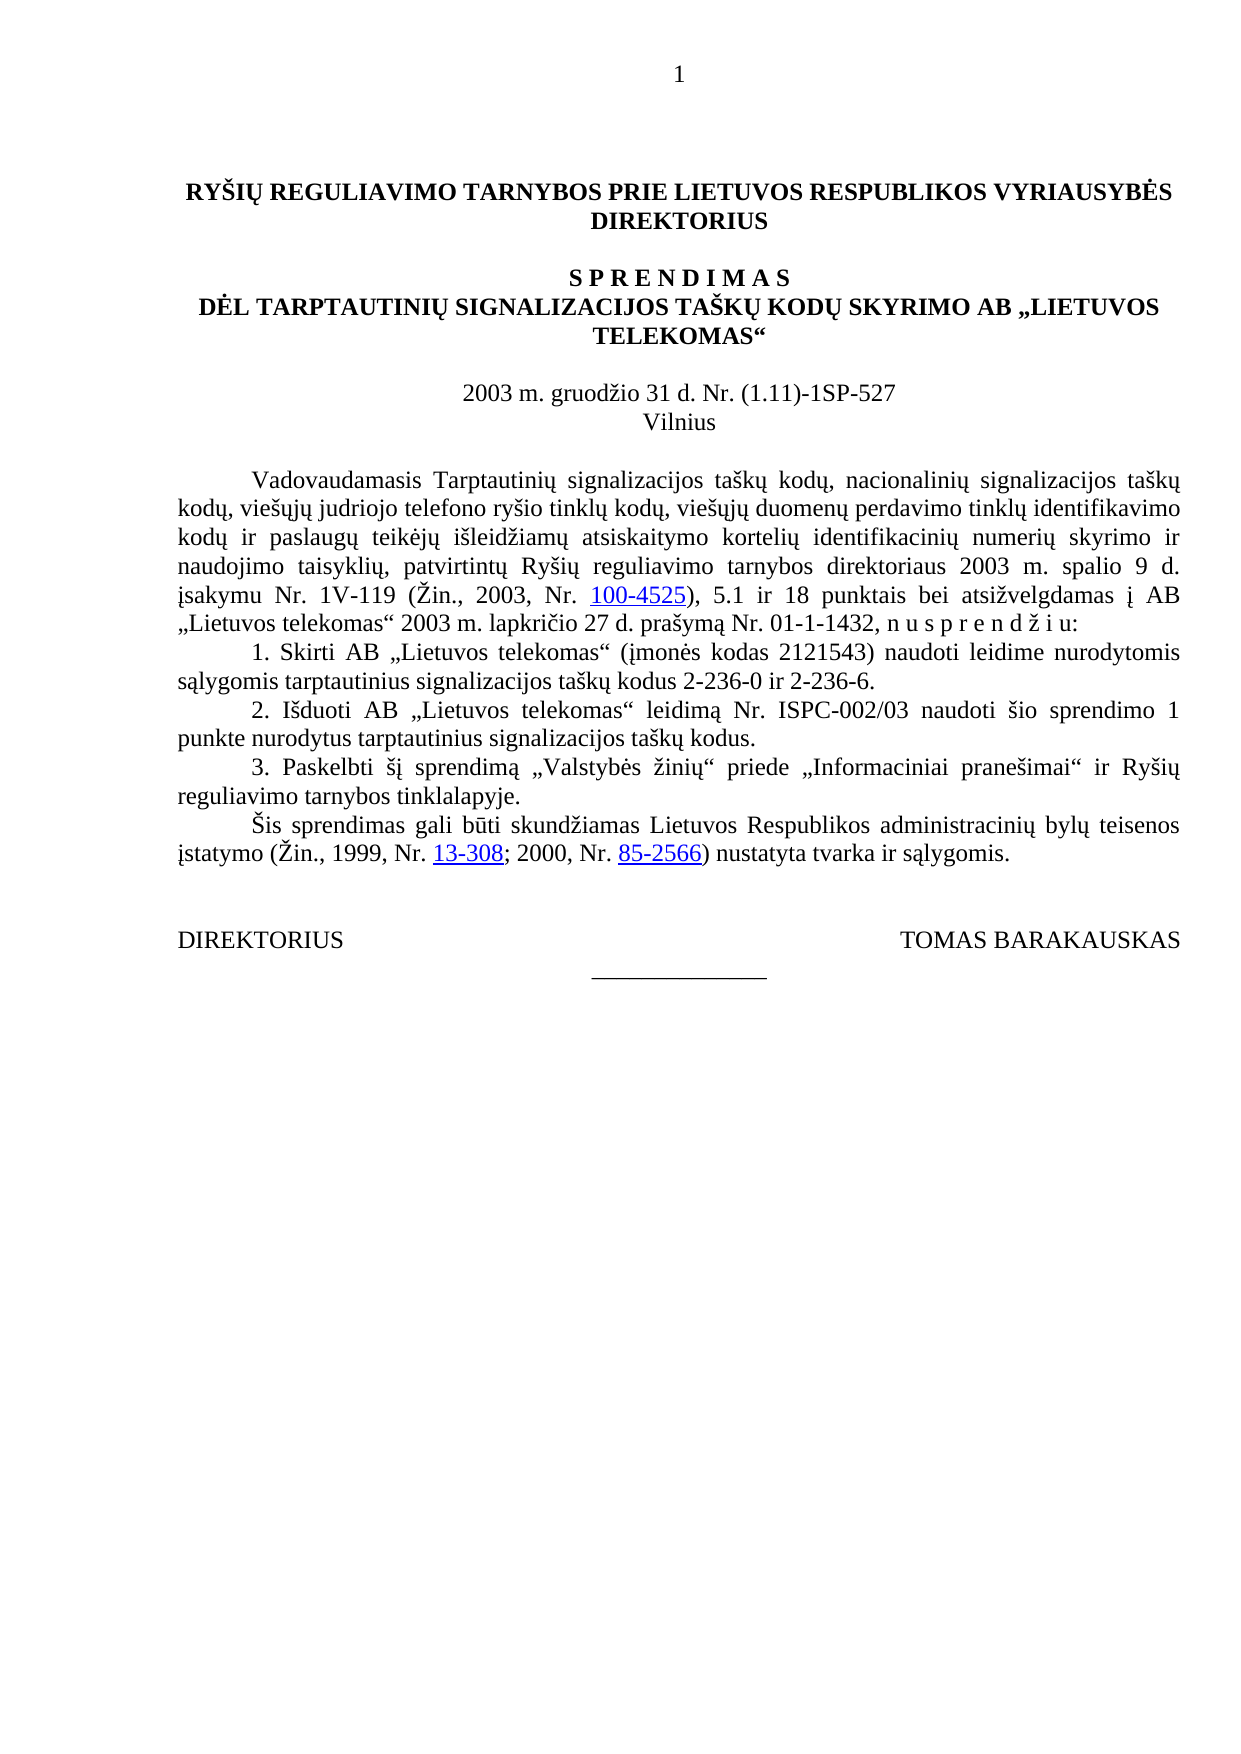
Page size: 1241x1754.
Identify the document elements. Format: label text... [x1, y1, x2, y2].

text 2003 m. gruodžio 31 d. Nr. (1.11)-1SP-527 [177, 378, 1181, 407]
text S P R E N D I M A S [177, 263, 1181, 292]
text 1. Skirti AB „Lietuvos telekomas“ (įmonės kodas 2121543) naudoti leidime nurodytomis sąlygomis tarptautinius signalizacijos taškų kodus 2-236-0 ir 2-236-6. [177, 637, 1181, 695]
text Vilnius [177, 407, 1181, 436]
text 2. Išduoti AB „Lietuvos telekomas“ leidimą Nr. ISPC-002/03 naudoti šio sprendimo 1 punkte nurodytus tarptautinius signalizacijos taškų kodus. [177, 695, 1181, 752]
text Vadovaudamasis Tarptautinių signalizacijos taškų kodų, nacionalinių signalizacijos taškų kodų, viešųjų judriojo telefono ryšio tinklų kodų, viešųjų duomenų perdavimo tinklų identifikavimo kodų ir paslaugų teikėjų išleidžiamų atsiskaitymo kortelių identifikacinių numerių skyrimo ir naudojimo taisyklių, patvirtintų Ryšių reguliavimo tarnybos direktoriaus 2003 m. spalio 9 d. įsakymu Nr. 1V-119 (Žin., 2003, Nr. 100-4525), 5.1 ir 18 punktais bei atsižvelgdamas į AB „Lietuvos telekomas“ 2003 m. lapkričio 27 d. prašymą Nr. 01-1-1432, nusprendžiu: [177, 465, 1181, 637]
text ______________ [177, 953, 1181, 982]
text RYŠIŲ REGULIAVIMO TARNYBOS PRIE LIETUVOS RESPUBLIKOS VYRIAUSYBĖS DIREKTORIUS [177, 177, 1181, 235]
text Šis sprendimas gali būti skundžiamas Lietuvos Respublikos administracinių bylų teisenos įstatymo (Žin., 1999, Nr. 13-308; 2000, Nr. 85-2566) nustatyta tvarka ir sąlygomis. [177, 810, 1181, 867]
text 3. Paskelbti šį sprendimą „Valstybės žinių“ priede „Informaciniai pranešimai“ ir Ryšių reguliavimo tarnybos tinklalapyje. [177, 752, 1181, 810]
text DIREKTORIUS TOMAS BARAKAUSKAS [177, 925, 1181, 953]
text DĖL TARPTAUTINIŲ SIGNALIZACIJOS TAŠKŲ KODŲ SKYRIMO AB „LIETUVOS TELEKOMAS“ [177, 292, 1181, 350]
